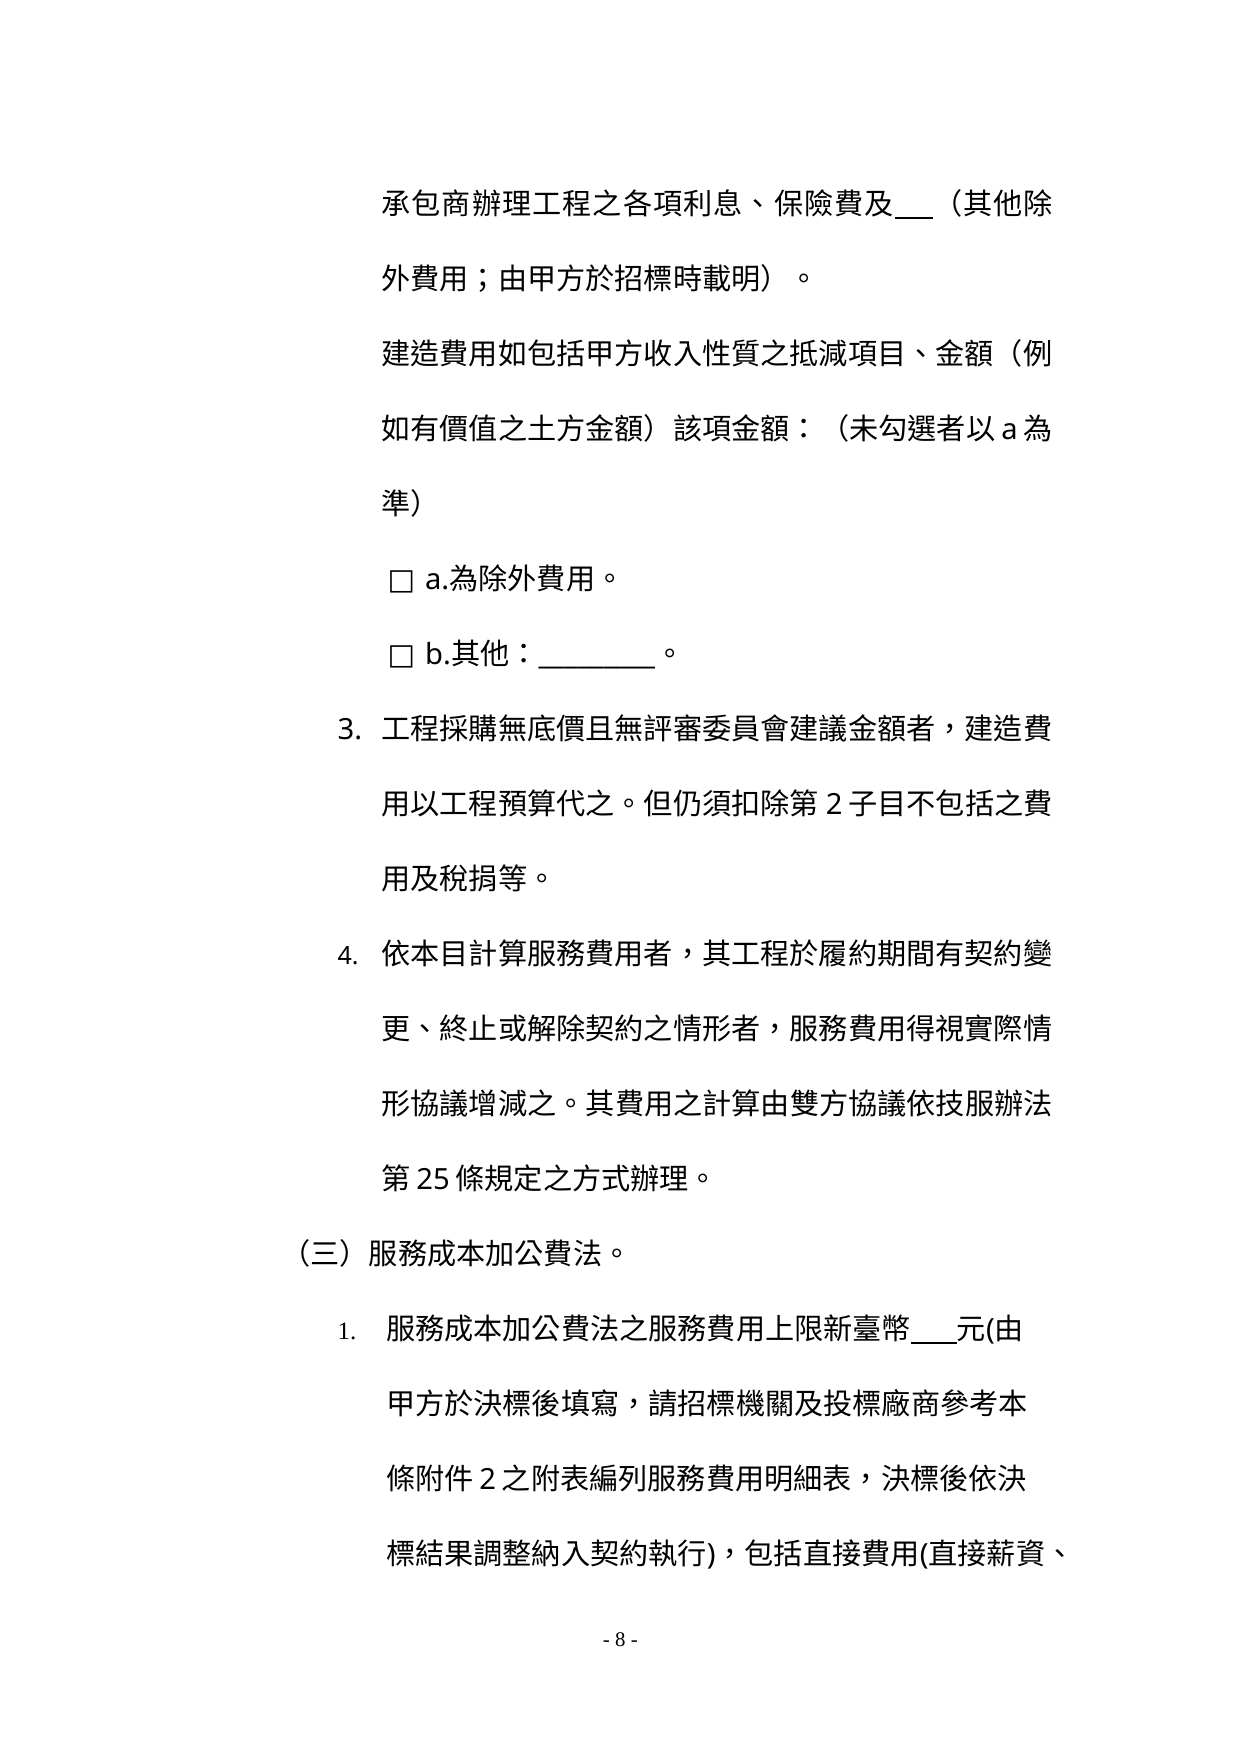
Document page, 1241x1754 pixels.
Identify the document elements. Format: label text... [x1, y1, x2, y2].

list 服務成本加公費法之服務費用上限新臺幣 元(由甲方於決標後填寫，請招標機關及投標廠商參考本條附件2之附表編列服務費用明細表，決標後依決標結果調整納入契約執行)，包括直接費用(直接薪資、管理費用及其他直接費用，其項目由甲方於招標時載明)、公費及營業稅。 [337, 1289, 1047, 1589]
list 依本目計算服務費用者，其工程於履約期間有契約變更、終止或解除契約之情形者，服務費用得視實際情形協議增減之。其費用之計算由雙方協議依技服辦法第25條規定之方式辦理。 [337, 914, 1053, 1214]
text （三）服務成本加公費法。 [187, 1214, 1053, 1289]
list 建造費用，指經機關核定之工程採購底價金額或評審委員會建議金額。但不包括規費、規劃費、設計費、監造費、專案管理費、物價指數調整工程款、營業稅、土地及權利費用、法律費用、甲方所需工程管理費、承包商辦理工程之各項利息、保險費及 （其他除外費用；由甲方於招標時載明）。 [337, 164, 1053, 314]
text 建造費用如包括甲方收入性質之抵減項目、金額（例如有價值之土方金額）該項金額：（未勾選者以a為準） [381, 314, 1053, 539]
list b.其他：_________。 [387, 614, 1053, 689]
list 工程採購無底價且無評審委員會建議金額者，建造費用以工程預算代之。但仍須扣除第2子目不包括之費用及稅捐等。 [337, 689, 1053, 914]
list a.為除外費用。 [387, 539, 1053, 614]
